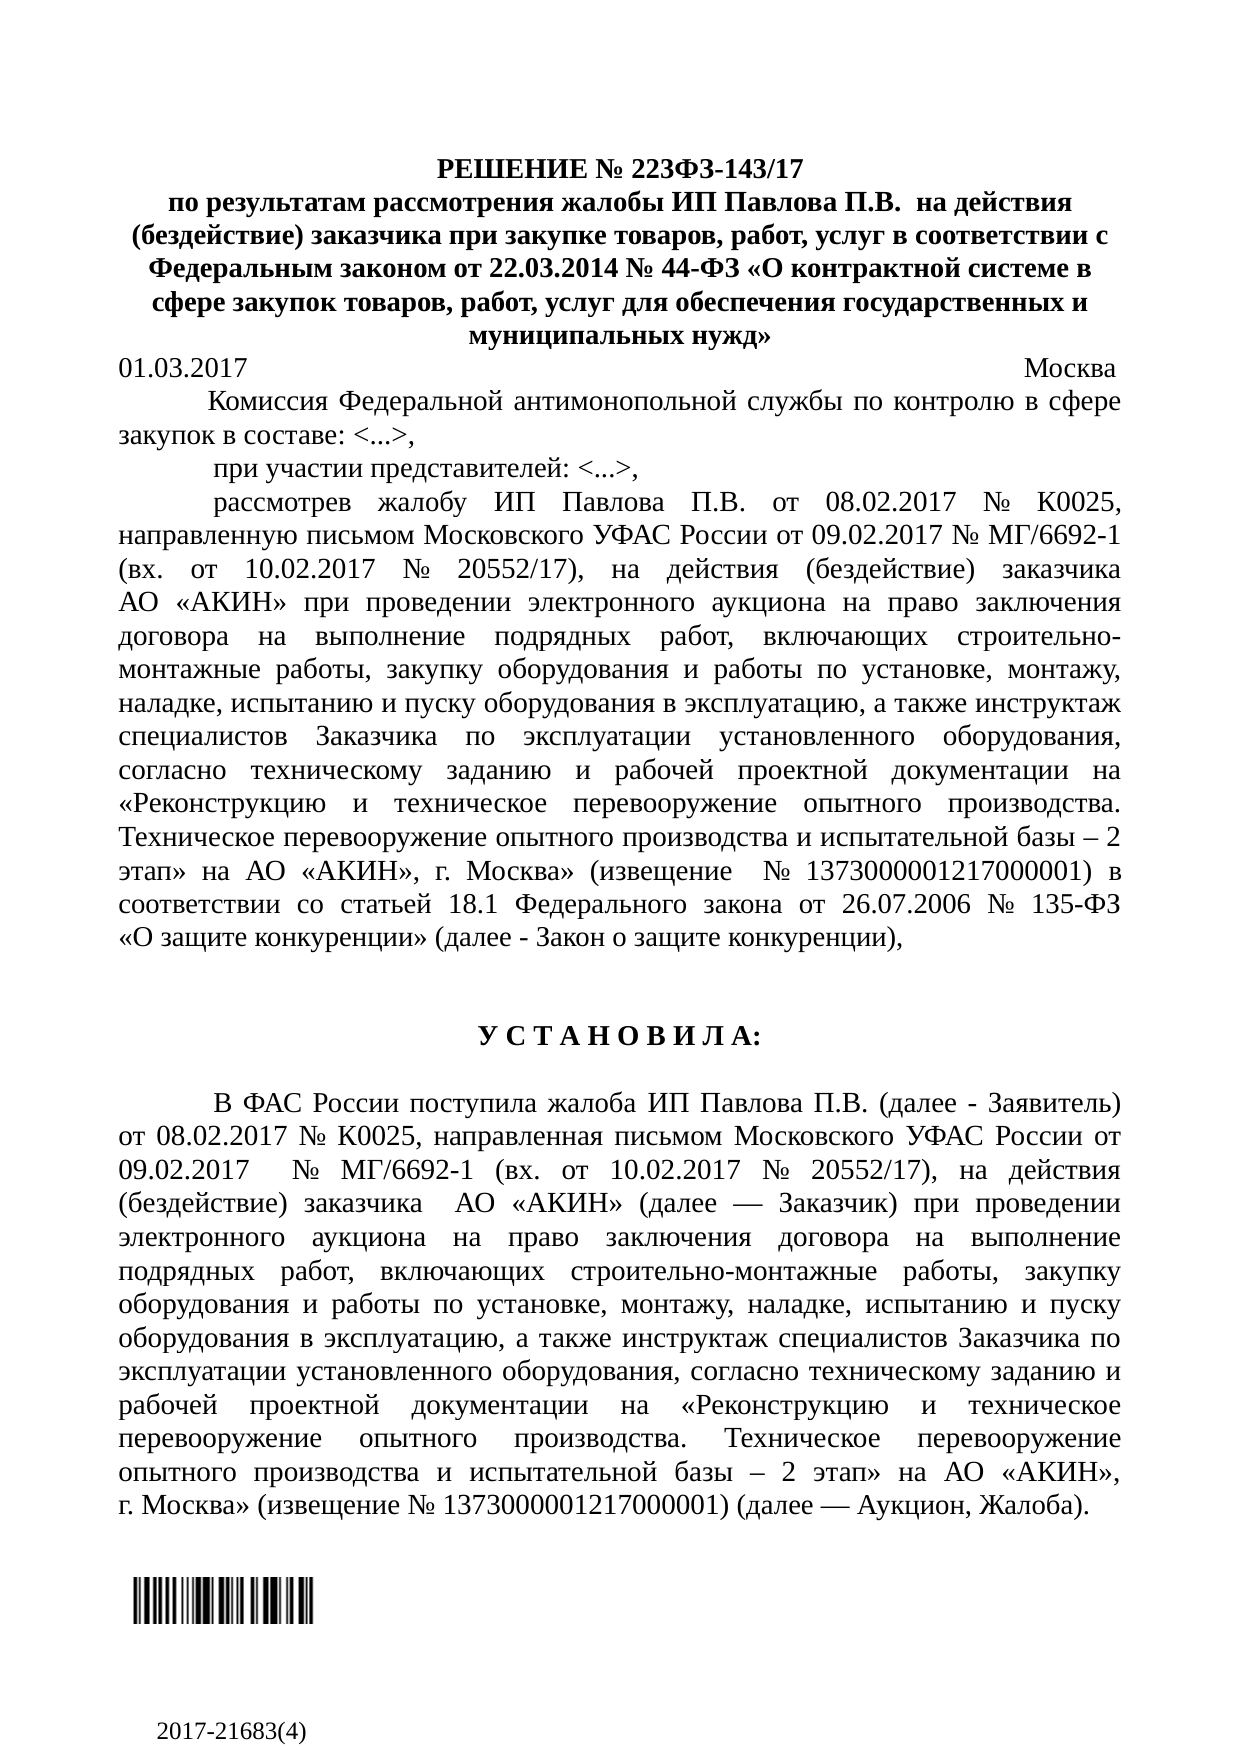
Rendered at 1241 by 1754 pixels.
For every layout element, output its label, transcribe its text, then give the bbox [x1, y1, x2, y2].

text 01.03.2017 Москва [118, 350, 1122, 383]
text РЕШЕНИЕ № 223ФЗ-143/17 [118, 151, 1122, 184]
picture [118, 1577, 331, 1624]
text У С Т А Н О В И Л А: [117, 1019, 1122, 1052]
text В ФАС России поступила жалоба ИП Павлова П.В. (далее - Заявитель) от 08.02.2017 № К0025, направленная письмом Московского УФАС России от 09.02.2017 № МГ/6692-1 (вх. от 10.02.2017 № 20552/17), на действия (бездействие) заказчика АО «АКИН» (далее — Заказчик) при проведении электронного аукциона на право заключения договора на выполнение подрядных работ, включающих строительно-монтажные работы, закупку оборудования и работы по установке, монтажу, наладке, испытанию и пуску оборудования в эксплуатацию, а также инструктаж специалистов Заказчика по эксплуатации установленного оборудования, согласно техническому заданию и рабочей проектной документации на «Реконструкцию и техническое перевооружение опытного производства. Техническое перевооружение опытного производства и испытательной базы – 2 этап» на АО «АКИН», г. Москва» (извещение № 1373000001217000001) (далее — Аукцион, Жалоба). [118, 1085, 1122, 1521]
text по результатам рассмотрения жалобы ИП Павлова П.В. на действия (бездействие) заказчика при закупке товаров, работ, услуг в соответствии с Федеральным законом от 22.03.2014 № 44-ФЗ «О контрактной системе в сфере закупок товаров, работ, услуг для обеспечения государственных и муниципальных нужд» [118, 184, 1122, 350]
text рассмотрев жалобу ИП Павлова П.В. от 08.02.2017 № К0025, направленную письмом Московского УФАС России от 09.02.2017 № МГ/6692-1 (вх. от 10.02.2017 № 20552/17), на действия (бездействие) заказчика АО «АКИН» при проведении электронного аукциона на право заключения договора на выполнение подрядных работ, включающих строительно-монтажные работы, закупку оборудования и работы по установке, монтажу, наладке, испытанию и пуску оборудования в эксплуатацию, а также инструктаж специалистов Заказчика по эксплуатации установленного оборудования, согласно техническому заданию и рабочей проектной документации на «Реконструкцию и техническое перевооружение опытного производства. Техническое перевооружение опытного производства и испытательной базы – 2 этап» на АО «АКИН», г. Москва» (извещение № 1373000001217000001) в соответствии со статьей 18.1 Федерального закона от 26.07.2006 № 135-ФЗ «О защите конкуренции» (далее - Закон о защите конкуренции), [118, 484, 1122, 952]
text Комиссия Федеральной антимонопольной службы по контролю в сфере закупок в составе: <...>, [118, 383, 1122, 451]
text при участии представителей: <...>, [118, 451, 1122, 484]
